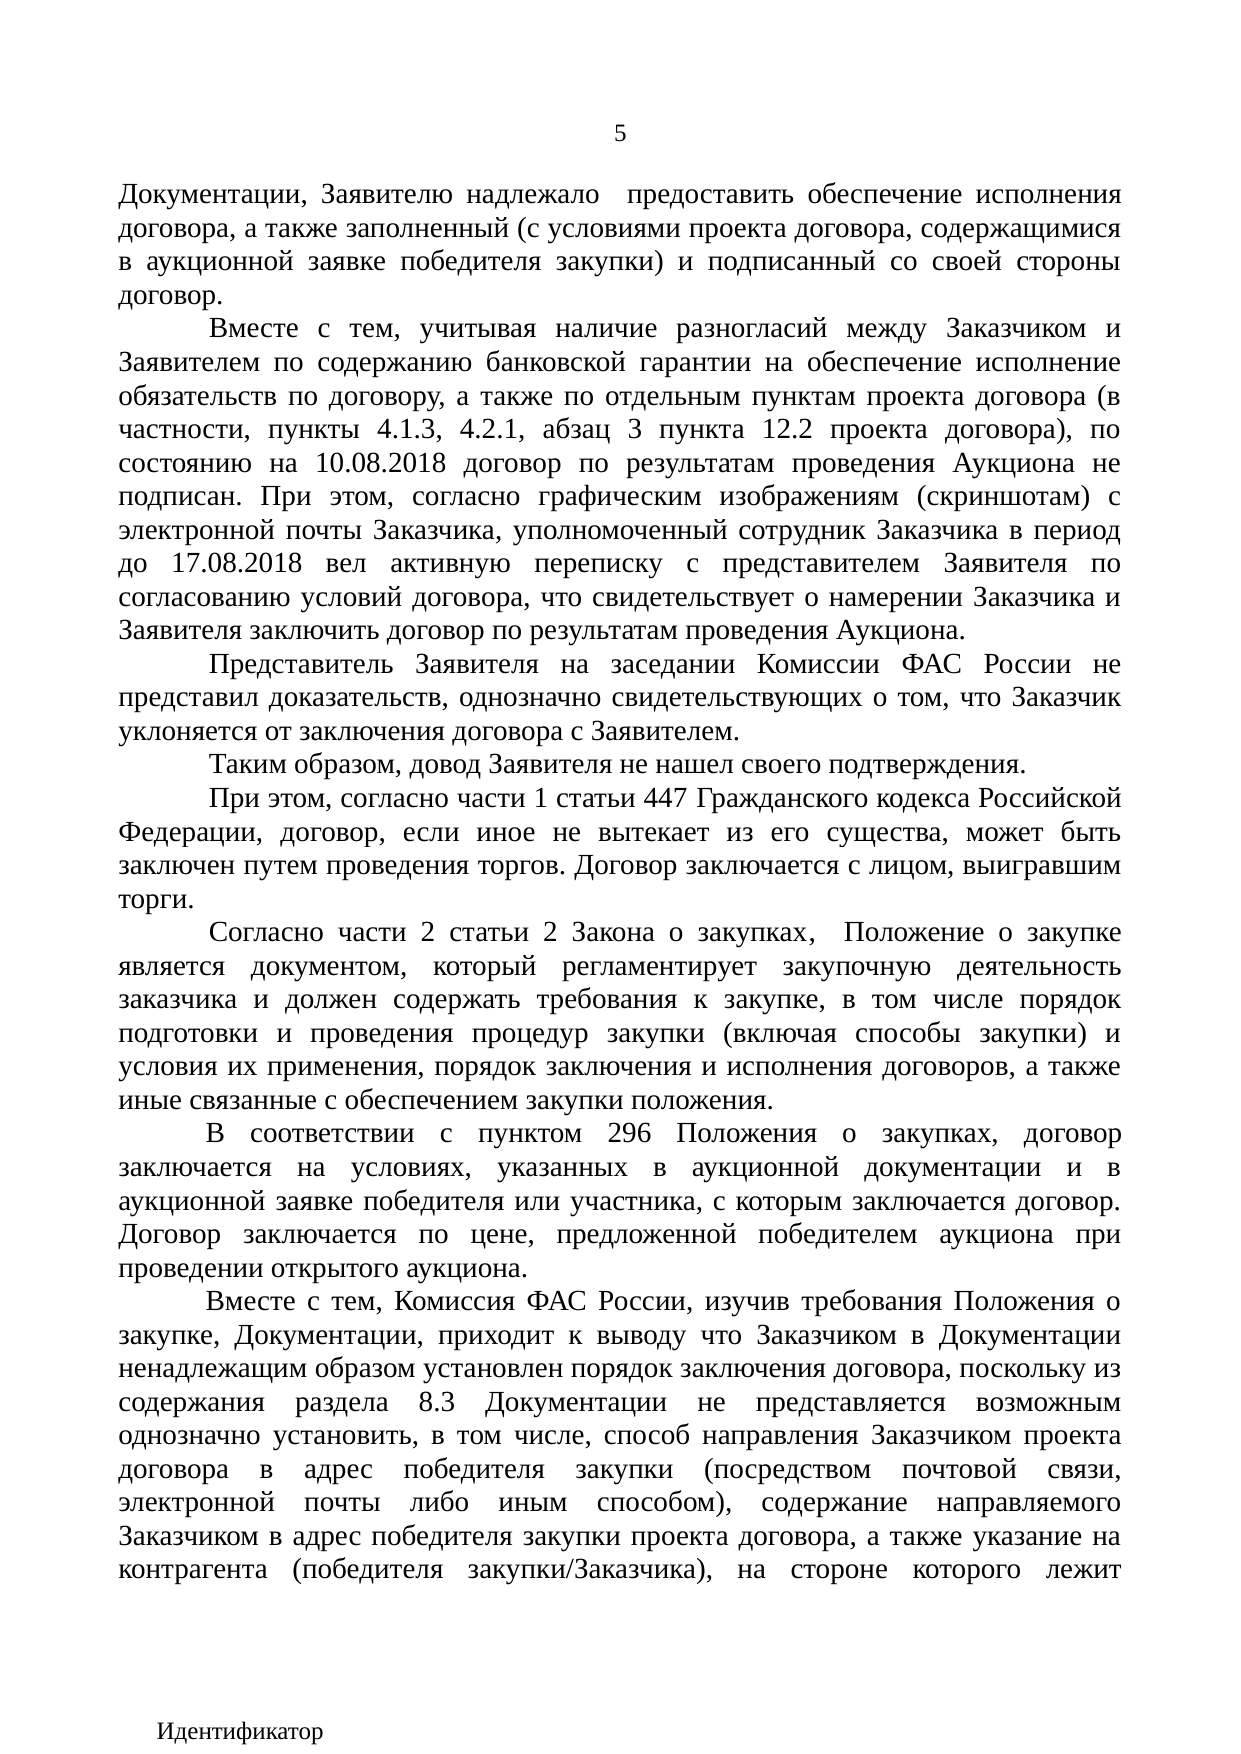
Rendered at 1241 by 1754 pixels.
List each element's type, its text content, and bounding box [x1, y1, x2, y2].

text Представитель Заявителя на заседании Комиссии ФАС России не представил доказательств, однозначно свидетельствующих о том, что Заказчик уклоняется от заключения договора с Заявителем. [118, 646, 1122, 747]
text Вместе с тем, Комиссия ФАС России, изучив требования Положения о закупке, Документации, приходит к выводу что Заказчиком в Документации ненадлежащим образом установлен порядок заключения договора, поскольку из содержания раздела 8.3 Документации не представляется возможным однозначно установить, в том числе, способ направления Заказчиком проекта договора в адрес победителя закупки (посредством почтовой связи, электронной почты либо иным способом), содержание направляемого Заказчиком в адрес победителя закупки проекта договора, а также указание на контрагента (победителя закупки/Заказчика), на стороне которого лежит [118, 1283, 1122, 1585]
text Документации, Заявителю надлежало предоставить обеспечение исполнения договора, а также заполненный (с условиями проекта договора, содержащимися в аукционной заявке победителя закупки) и подписанный со своей стороны договор. [118, 176, 1122, 311]
text Таким образом, довод Заявителя не нашел своего подтверждения. [118, 747, 1122, 780]
text При этом, согласно части 1 статьи 447 Гражданского кодекса Российской Федерации, договор, если иное не вытекает из его существа, может быть заключен путем проведения торгов. Договор заключается с лицом, выигравшим торги. [118, 780, 1122, 914]
text Вместе с тем, учитывая наличие разногласий между Заказчиком и Заявителем по содержанию банковской гарантии на обеспечение исполнение обязательств по договору, а также по отдельным пунктам проекта договора (в частности, пункты 4.1.3, 4.2.1, абзац 3 пункта 12.2 проекта договора), по состоянию на 10.08.2018 договор по результатам проведения Аукциона не подписан. При этом, согласно графическим изображениям (скриншотам) с электронной почты Заказчика, уполномоченный сотрудник Заказчика в период до 17.08.2018 вел активную переписку с представителем Заявителя по согласованию условий договора, что свидетельствует о намерении Заказчика и Заявителя заключить договор по результатам проведения Аукциона. [118, 311, 1122, 646]
text В соответствии с пунктом 296 Положения о закупках, договор заключается на условиях, указанных в аукционной документации и в аукционной заявке победителя или участника, с которым заключается договор. Договор заключается по цене, предложенной победителем аукциона при проведении открытого аукциона. [118, 1116, 1122, 1283]
text Согласно части 2 статьи 2 Закона о закупках, Положение о закупке является документом, который регламентирует закупочную деятельность заказчика и должен содержать требования к закупке, в том числе порядок подготовки и проведения процедур закупки (включая способы закупки) и условия их применения, порядок заключения и исполнения договоров, а также иные связанные с обеспечением закупки положения. [118, 914, 1122, 1116]
